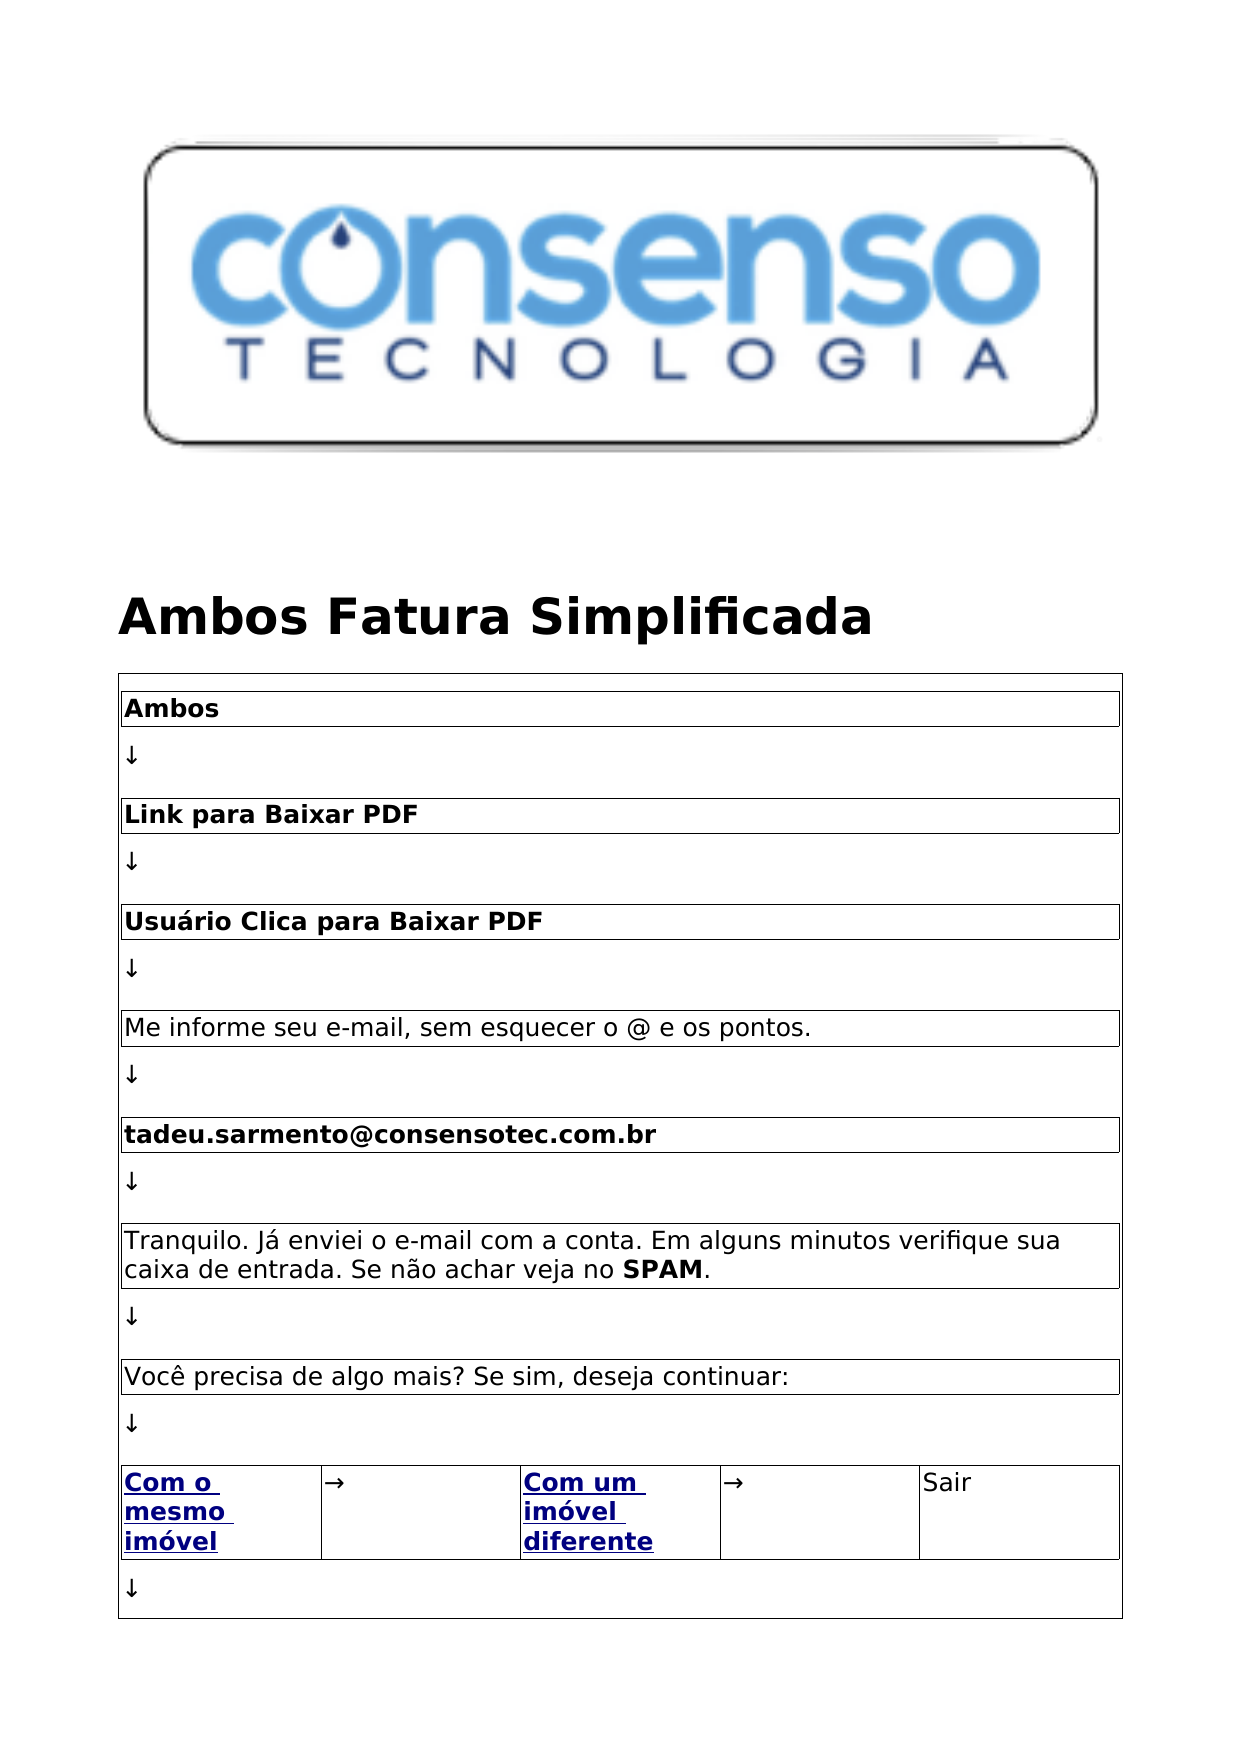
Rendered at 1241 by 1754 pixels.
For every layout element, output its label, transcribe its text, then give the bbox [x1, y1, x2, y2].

table_header Sair [920, 1466, 1119, 1559]
table_header Link para Baixar PDF [122, 799, 1119, 833]
table_header → [721, 1466, 919, 1559]
table_header Me informe seu e-mail, sem esquecer o @ e os pontos. [122, 1011, 1119, 1046]
table_header Ambos [122, 692, 1119, 726]
table_header → [322, 1466, 520, 1559]
table_header Com um imóvel diferente [521, 1466, 720, 1559]
table_header Tranquilo. Já enviei o e-mail com a conta. Em alguns minutos verifique sua caixa de entrada. Se não achar veja no SPAM. [122, 1224, 1119, 1288]
picture [118, 130, 1123, 480]
table_header Com o mesmo imóvel [122, 1466, 321, 1559]
table_header Usuário Clica para Baixar PDF [122, 905, 1119, 939]
table_header ↓ ↓ ↓ ↓ ↓ ↓ ↓ ↓ [119, 674, 1122, 1618]
table_header Você precisa de algo mais? Se sim, deseja continuar: [122, 1360, 1119, 1394]
table_header tadeu.sarmento@consensotec.com.br [122, 1118, 1119, 1152]
subtitle Ambos Fatura Simplificada [118, 588, 1122, 646]
